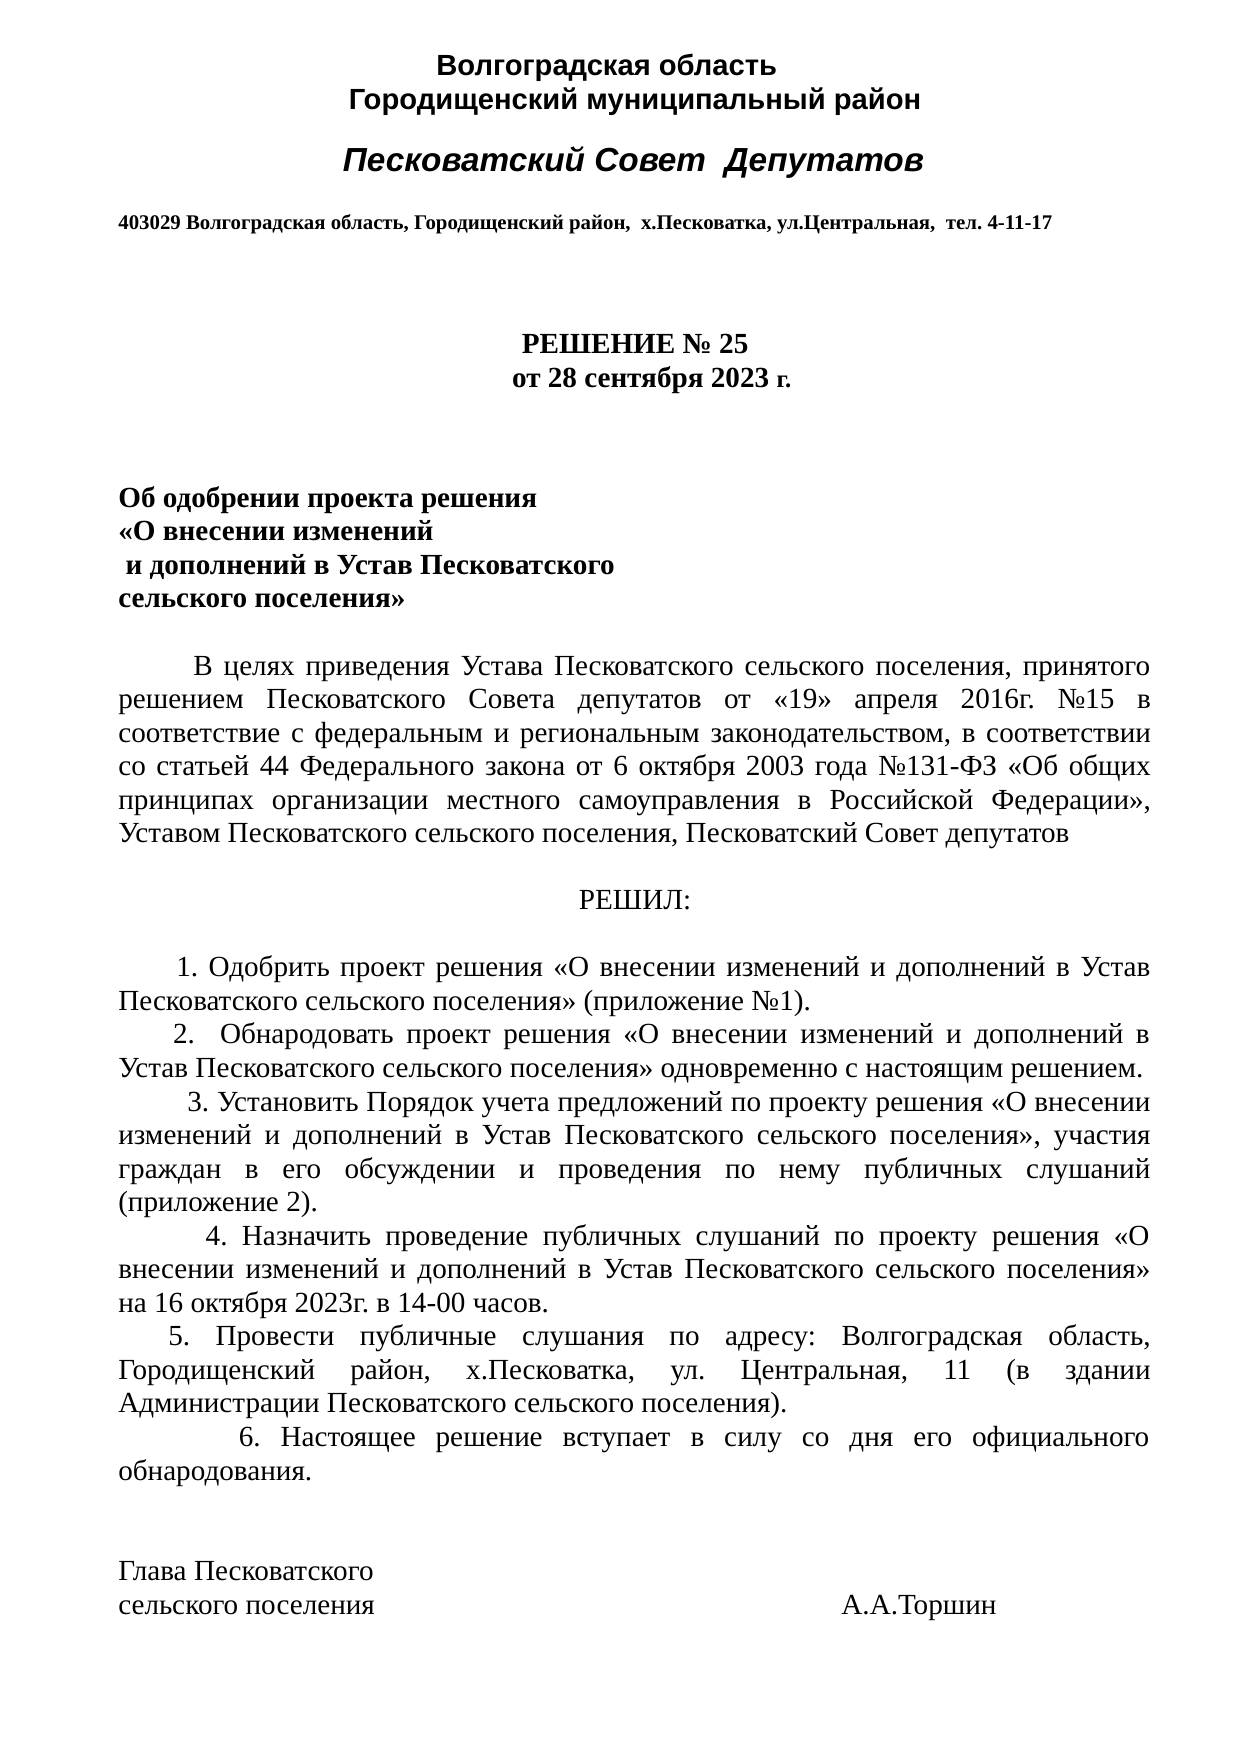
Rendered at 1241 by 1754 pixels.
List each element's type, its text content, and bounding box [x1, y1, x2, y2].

text В целях приведения Устава Песковатского сельского поселения, принятого решением Песковатского Совета депутатов от «19» апреля 2016г. №15 в соответствие с федеральным и региональным законодательством, в соответствии со статьей 44 Федерального закона от 6 октября 2003 года №131-ФЗ «Об общих принципах организации местного самоуправления в Российской Федерации», Уставом Песковатского сельского поселения, Песковатский Совет депутатов [118, 648, 1152, 849]
text Об одобрении проекта решения [118, 480, 1152, 513]
text 5. Провести публичные слушания по адресу: Волгоградская область, Городищенский район, х.Песковатка, ул. Центральная, 11 (в здании Администрации Песковатского сельского поселения). [118, 1318, 1152, 1419]
text 2. Обнародовать проект решения «О внесении изменений и дополнений в Устав Песковатского сельского поселения» одновременно с настоящим решением. [118, 1017, 1152, 1084]
text 4. Назначить проведение публичных слушаний по проекту решения «О внесении изменений и дополнений в Устав Песковатского сельского поселения» на 16 октября 2023г. в 14-00 часов. [118, 1218, 1152, 1318]
text и дополнений в Устав Песковатского [118, 547, 1152, 581]
text РЕШИЛ: [118, 882, 1152, 916]
text сельского поселения А.А.Торшин [118, 1587, 1152, 1620]
text «О внесении изменений [118, 513, 1152, 547]
text 6. Настоящее решение вступает в силу со дня его официального обнародования. [118, 1419, 1152, 1486]
subtitle Волгоградская область [62, 48, 1152, 82]
text от 28 сентября 2023 г. [118, 360, 1152, 394]
subtitle 403029 Волгоградская область, Городищенский район, х.Песковатка, ул.Центральная, тел. 4-11-17 [118, 210, 1152, 234]
text Глава Песковатского [118, 1553, 1152, 1587]
text 1. Одобрить проект решения «О внесении изменений и дополнений в Устав Песковатского сельского поселения» (приложение №1). [118, 949, 1152, 1017]
text Городищенский муниципальный район [118, 82, 1152, 115]
text 3. Установить Порядок учета предложений по проекту решения «О внесении изменений и дополнений в Устав Песковатского сельского поселения», участия граждан в его обсуждении и проведения по нему публичных слушаний (приложение 2). [118, 1084, 1152, 1218]
text сельского поселения» [118, 581, 1152, 614]
text РЕШЕНИЕ № 25 [118, 327, 1152, 360]
subtitle Песковатский Совет Депутатов [118, 140, 1152, 179]
